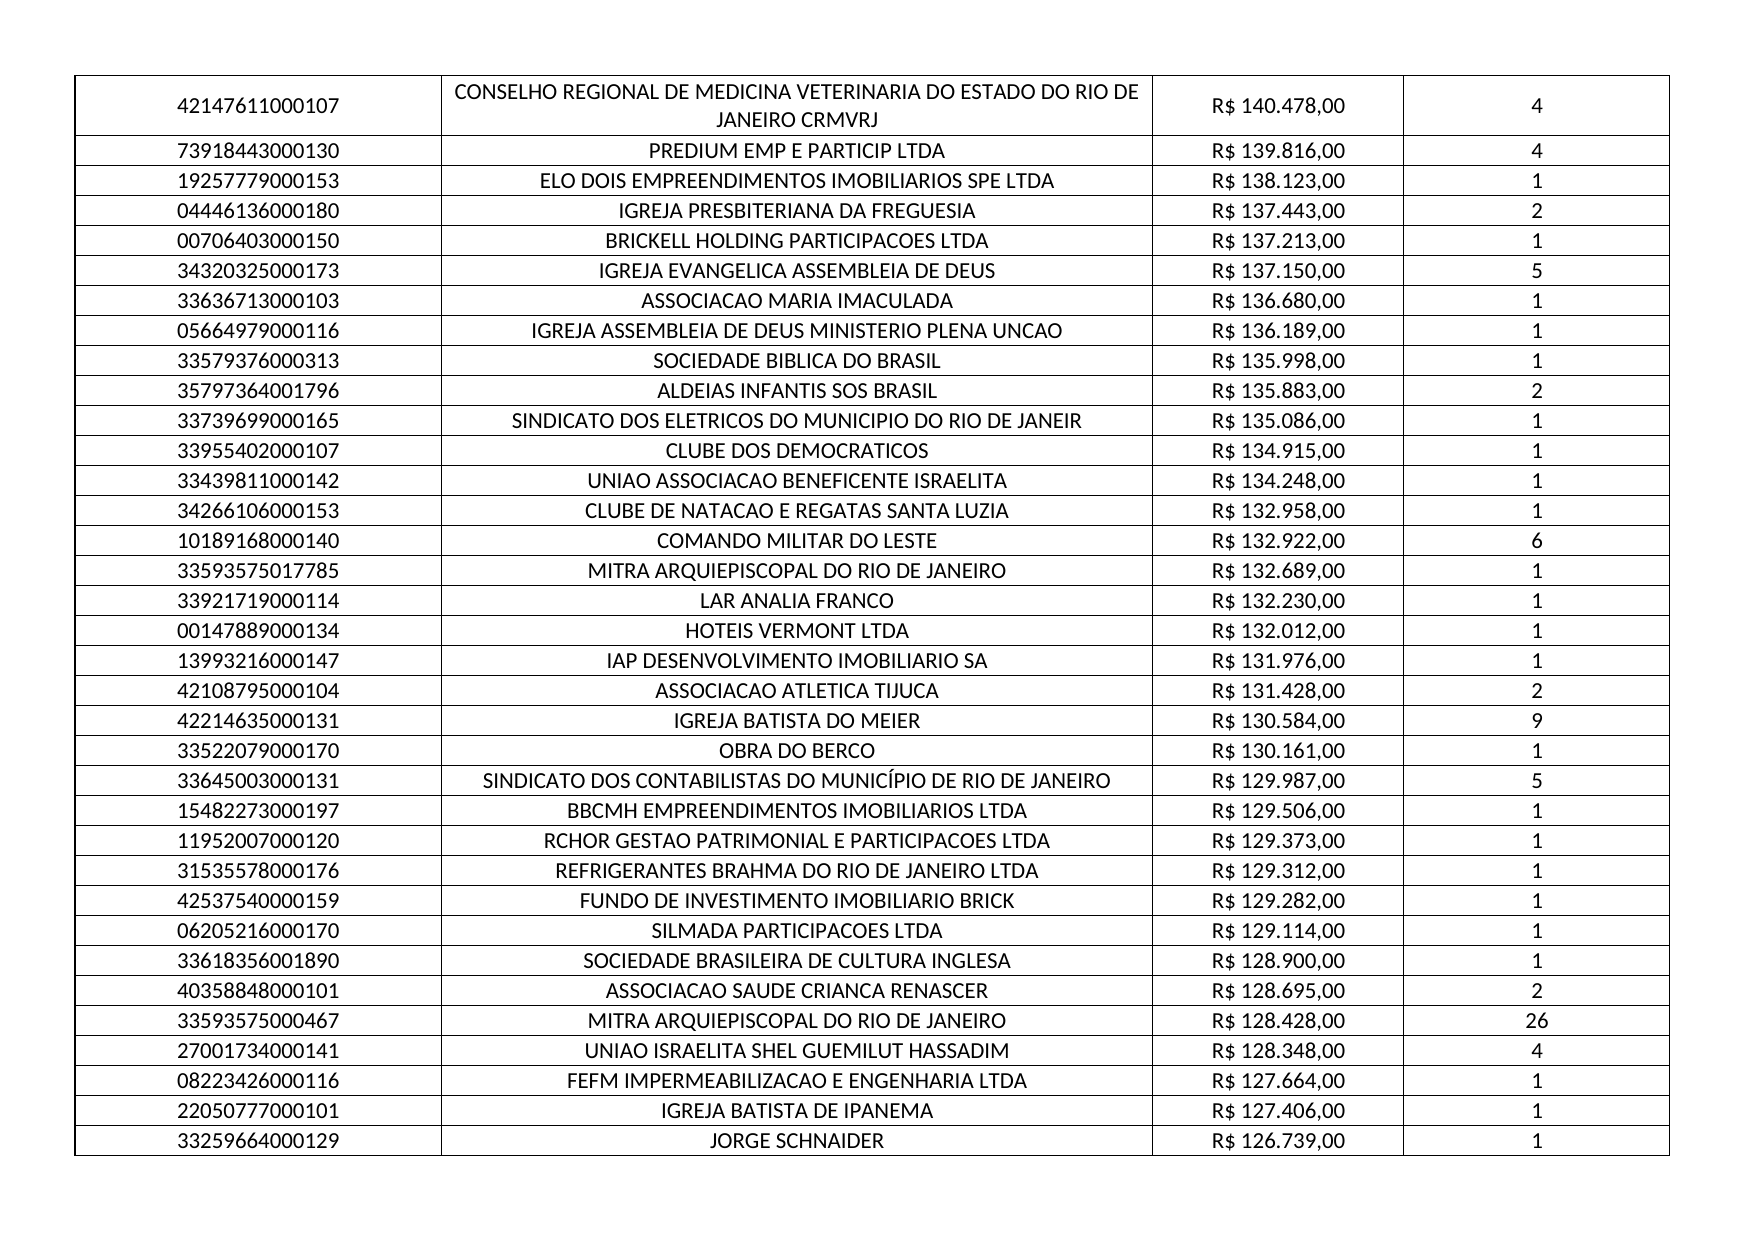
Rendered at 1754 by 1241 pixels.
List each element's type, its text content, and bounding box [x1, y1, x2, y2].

table_cell 5 [1404, 766, 1669, 795]
table_cell IGREJA ASSEMBLEIA DE DEUS MINISTERIO PLENA UNCAO [442, 316, 1152, 345]
table_cell 1 [1404, 916, 1669, 945]
table_cell 1 [1404, 166, 1669, 195]
table_cell 26 [1404, 1006, 1669, 1035]
table_cell IGREJA PRESBITERIANA DA FREGUESIA [442, 196, 1152, 225]
table_cell 1 [1404, 886, 1669, 915]
table_cell 42214635000131 [76, 706, 441, 735]
table_cell 13993216000147 [76, 646, 441, 675]
table_cell 1 [1404, 856, 1669, 885]
table_cell 33522079000170 [76, 736, 441, 765]
table_cell R$ 131.976,00 [1153, 646, 1403, 675]
table_cell R$ 140.478,00 [1153, 76, 1403, 135]
table_cell BRICKELL HOLDING PARTICIPACOES LTDA [442, 226, 1152, 255]
table_cell SINDICATO DOS CONTABILISTAS DO MUNICÍPIO DE RIO DE JANEIRO [442, 766, 1152, 795]
table_cell 1 [1404, 616, 1669, 645]
table_cell 35797364001796 [76, 376, 441, 405]
table_cell R$ 127.406,00 [1153, 1096, 1403, 1125]
table_cell R$ 132.230,00 [1153, 586, 1403, 615]
table_cell SOCIEDADE BRASILEIRA DE CULTURA INGLESA [442, 946, 1152, 975]
table_cell ASSOCIACAO ATLETICA TIJUCA [442, 676, 1152, 705]
table_cell MITRA ARQUIEPISCOPAL DO RIO DE JANEIRO [442, 556, 1152, 585]
table_cell 34320325000173 [76, 256, 441, 285]
table_cell R$ 128.348,00 [1153, 1036, 1403, 1065]
table_cell R$ 136.189,00 [1153, 316, 1403, 345]
table_cell IGREJA BATISTA DE IPANEMA [442, 1096, 1152, 1125]
table_cell R$ 137.213,00 [1153, 226, 1403, 255]
table_cell R$ 128.900,00 [1153, 946, 1403, 975]
table_cell 1 [1404, 286, 1669, 315]
table_cell 2 [1404, 376, 1669, 405]
table_cell R$ 134.248,00 [1153, 466, 1403, 495]
table_cell 34266106000153 [76, 496, 441, 525]
table_cell 00147889000134 [76, 616, 441, 645]
table_cell R$ 126.739,00 [1153, 1126, 1403, 1155]
table_cell 1 [1404, 646, 1669, 675]
table_cell 33259664000129 [76, 1126, 441, 1155]
table_cell 33955402000107 [76, 436, 441, 465]
table_cell REFRIGERANTES BRAHMA DO RIO DE JANEIRO LTDA [442, 856, 1152, 885]
table_cell 31535578000176 [76, 856, 441, 885]
table_cell 33579376000313 [76, 346, 441, 375]
table_cell 22050777000101 [76, 1096, 441, 1125]
table_cell R$ 129.506,00 [1153, 796, 1403, 825]
table_cell 9 [1404, 706, 1669, 735]
table_cell R$ 128.695,00 [1153, 976, 1403, 1005]
table_cell 33921719000114 [76, 586, 441, 615]
table_cell R$ 129.114,00 [1153, 916, 1403, 945]
table_cell 1 [1404, 946, 1669, 975]
table_cell 1 [1404, 736, 1669, 765]
table_cell 33645003000131 [76, 766, 441, 795]
table_cell 5 [1404, 256, 1669, 285]
table_cell R$ 136.680,00 [1153, 286, 1403, 315]
table_cell 1 [1404, 346, 1669, 375]
table_cell ELO DOIS EMPREENDIMENTOS IMOBILIARIOS SPE LTDA [442, 166, 1152, 195]
table_cell R$ 135.998,00 [1153, 346, 1403, 375]
table_cell 33593575017785 [76, 556, 441, 585]
table_cell 10189168000140 [76, 526, 441, 555]
table_cell LAR ANALIA FRANCO [442, 586, 1152, 615]
table_cell R$ 135.086,00 [1153, 406, 1403, 435]
table_cell UNIAO ISRAELITA SHEL GUEMILUT HASSADIM [442, 1036, 1152, 1065]
table_cell CLUBE DOS DEMOCRATICOS [442, 436, 1152, 465]
table_cell 1 [1404, 226, 1669, 255]
table_cell R$ 137.443,00 [1153, 196, 1403, 225]
table_cell RCHOR GESTAO PATRIMONIAL E PARTICIPACOES LTDA [442, 826, 1152, 855]
table_cell 15482273000197 [76, 796, 441, 825]
table_cell R$ 139.816,00 [1153, 136, 1403, 165]
table_cell 2 [1404, 976, 1669, 1005]
table_cell 73918443000130 [76, 136, 441, 165]
table_cell 6 [1404, 526, 1669, 555]
table_cell 40358848000101 [76, 976, 441, 1005]
table_cell 06205216000170 [76, 916, 441, 945]
table_cell R$ 132.012,00 [1153, 616, 1403, 645]
table_cell 33618356001890 [76, 946, 441, 975]
table_cell JORGE SCHNAIDER [442, 1126, 1152, 1155]
table_cell UNIAO ASSOCIACAO BENEFICENTE ISRAELITA [442, 466, 1152, 495]
table_cell R$ 129.373,00 [1153, 826, 1403, 855]
table_cell 1 [1404, 1126, 1669, 1155]
table_cell 42108795000104 [76, 676, 441, 705]
table_cell 2 [1404, 676, 1669, 705]
table_cell R$ 132.689,00 [1153, 556, 1403, 585]
table_cell SOCIEDADE BIBLICA DO BRASIL [442, 346, 1152, 375]
table_cell 27001734000141 [76, 1036, 441, 1065]
table_cell 19257779000153 [76, 166, 441, 195]
table_cell 4 [1404, 1036, 1669, 1065]
table_cell 33636713000103 [76, 286, 441, 315]
table_cell 1 [1404, 436, 1669, 465]
table_cell 00706403000150 [76, 226, 441, 255]
table_cell 1 [1404, 826, 1669, 855]
table_cell R$ 138.123,00 [1153, 166, 1403, 195]
table_cell OBRA DO BERCO [442, 736, 1152, 765]
table_cell 1 [1404, 796, 1669, 825]
table_cell ALDEIAS INFANTIS SOS BRASIL [442, 376, 1152, 405]
table_cell R$ 130.584,00 [1153, 706, 1403, 735]
table_cell SILMADA PARTICIPACOES LTDA [442, 916, 1152, 945]
table_cell IAP DESENVOLVIMENTO IMOBILIARIO SA [442, 646, 1152, 675]
table_cell 05664979000116 [76, 316, 441, 345]
table_cell FEFM IMPERMEABILIZACAO E ENGENHARIA LTDA [442, 1066, 1152, 1095]
table_cell 4 [1404, 136, 1669, 165]
table_cell 4 [1404, 76, 1669, 135]
table_cell ASSOCIACAO SAUDE CRIANCA RENASCER [442, 976, 1152, 1005]
table_cell 1 [1404, 1066, 1669, 1095]
table_cell 04446136000180 [76, 196, 441, 225]
table_cell R$ 128.428,00 [1153, 1006, 1403, 1035]
table_cell ASSOCIACAO MARIA IMACULADA [442, 286, 1152, 315]
table_cell 1 [1404, 496, 1669, 525]
table_cell CONSELHO REGIONAL DE MEDICINA VETERINARIA DO ESTADO DO RIO DE JANEIRO CRMVRJ [442, 76, 1152, 135]
table_cell IGREJA EVANGELICA ASSEMBLEIA DE DEUS [442, 256, 1152, 285]
table_cell R$ 132.922,00 [1153, 526, 1403, 555]
table_cell 42147611000107 [76, 76, 441, 135]
table_cell COMANDO MILITAR DO LESTE [442, 526, 1152, 555]
table_cell PREDIUM EMP E PARTICIP LTDA [442, 136, 1152, 165]
table_cell 1 [1404, 466, 1669, 495]
table_cell R$ 129.282,00 [1153, 886, 1403, 915]
table_cell 1 [1404, 586, 1669, 615]
table_cell R$ 135.883,00 [1153, 376, 1403, 405]
table_cell R$ 134.915,00 [1153, 436, 1403, 465]
table_cell R$ 130.161,00 [1153, 736, 1403, 765]
table_cell FUNDO DE INVESTIMENTO IMOBILIARIO BRICK [442, 886, 1152, 915]
table_cell 1 [1404, 1096, 1669, 1125]
table_cell R$ 129.312,00 [1153, 856, 1403, 885]
table_cell 42537540000159 [76, 886, 441, 915]
table_cell MITRA ARQUIEPISCOPAL DO RIO DE JANEIRO [442, 1006, 1152, 1035]
table_cell R$ 127.664,00 [1153, 1066, 1403, 1095]
table_cell R$ 129.987,00 [1153, 766, 1403, 795]
table_cell R$ 137.150,00 [1153, 256, 1403, 285]
table_cell 08223426000116 [76, 1066, 441, 1095]
table_cell CLUBE DE NATACAO E REGATAS SANTA LUZIA [442, 496, 1152, 525]
table_cell 2 [1404, 196, 1669, 225]
table_cell IGREJA BATISTA DO MEIER [442, 706, 1152, 735]
table_cell SINDICATO DOS ELETRICOS DO MUNICIPIO DO RIO DE JANEIR [442, 406, 1152, 435]
table_cell 1 [1404, 556, 1669, 585]
table_cell 11952007000120 [76, 826, 441, 855]
table_cell 33439811000142 [76, 466, 441, 495]
table_cell BBCMH EMPREENDIMENTOS IMOBILIARIOS LTDA [442, 796, 1152, 825]
table_cell 33739699000165 [76, 406, 441, 435]
table_cell 1 [1404, 406, 1669, 435]
table_cell R$ 132.958,00 [1153, 496, 1403, 525]
table_cell 1 [1404, 316, 1669, 345]
table_cell HOTEIS VERMONT LTDA [442, 616, 1152, 645]
table_cell R$ 131.428,00 [1153, 676, 1403, 705]
table_cell 33593575000467 [76, 1006, 441, 1035]
